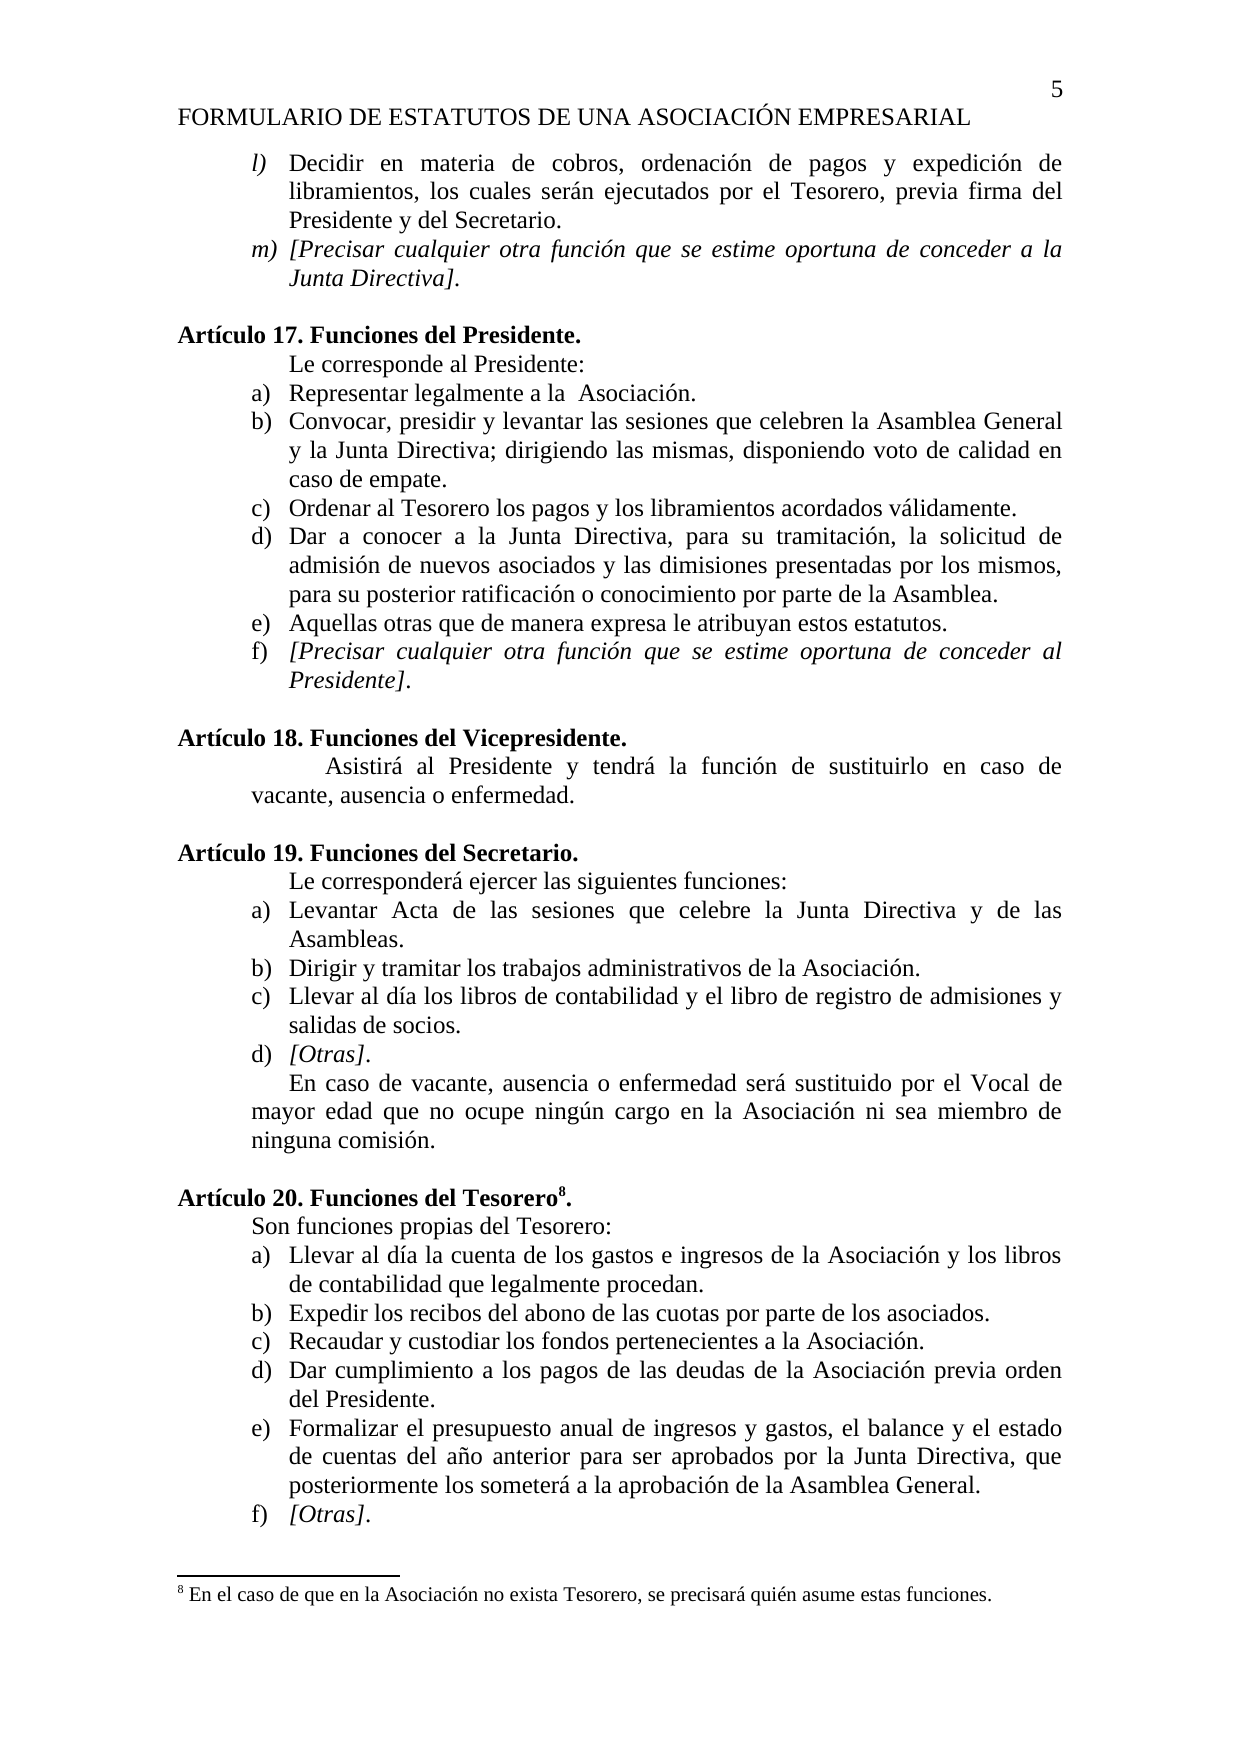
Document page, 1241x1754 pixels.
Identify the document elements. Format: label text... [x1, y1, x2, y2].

list [Otras]. [251, 1499, 1063, 1528]
text Le corresponderá ejercer las siguientes funciones: [251, 866, 1063, 895]
list Aquellas otras que de manera expresa le atribuyan estos estatutos. [251, 608, 1063, 636]
text En caso de vacante, ausencia o enfermedad será sustituido por el Vocal de mayor edad que no ocupe ningún cargo en la Asociación ni sea miembro de ninguna comisión. [251, 1068, 1063, 1154]
text Le corresponde al Presidente: [251, 349, 1063, 378]
text Asistirá al Presidente y tendrá la función de sustituirlo en caso de vacante, ausencia o enfermedad. [251, 751, 1063, 809]
list Dar a conocer a la Junta Directiva, para su tramitación, la solicitud de admisión de nuevos asociados y las dimisiones presentadas por los mismos, para su posterior ratificación o conocimiento por parte de la Asamblea. [251, 521, 1063, 608]
list Convocar, presidir y levantar las sesiones que celebren la Asamblea General y la Junta Directiva; dirigiendo las mismas, disponiendo voto de calidad en caso de empate. [251, 406, 1063, 493]
text Artículo 19. Funciones del Secretario. [177, 838, 1063, 866]
list [Precisar cualquier otra función que se estime oportuna de conceder a la Junta Directiva]. [251, 234, 1063, 291]
text Artículo 20. Funciones del Tesorero. [177, 1183, 1063, 1211]
list Levantar Acta de las sesiones que celebre la Junta Directiva y de las Asambleas. [251, 895, 1063, 953]
list Dar cumplimiento a los pagos de las deudas de la Asociación previa orden del Presidente. [251, 1355, 1063, 1413]
list Expedir los recibos del abono de las cuotas por parte de los asociados. [251, 1298, 1063, 1326]
list Dirigir y tramitar los trabajos administrativos de la Asociación. [251, 953, 1063, 981]
text En el caso de que en la Asociación no exista Tesorero, se precisará quién asume estas funciones. [177, 1582, 1063, 1606]
list Decidir en materia de cobros, ordenación de pagos y expedición de libramientos, los cuales serán ejecutados por el Tesorero, previa firma del Presidente y del Secretario. [251, 148, 1063, 234]
text Son funciones propias del Tesorero: [251, 1211, 1063, 1240]
list Formalizar el presupuesto anual de ingresos y gastos, el balance y el estado de cuentas del año anterior para ser aprobados por la Junta Directiva, que posteriormente los someterá a la aprobación de la Asamblea General. [251, 1413, 1063, 1499]
list Recaudar y custodiar los fondos pertenecientes a la Asociación. [251, 1326, 1063, 1355]
text Artículo 18. Funciones del Vicepresidente. [177, 723, 1063, 751]
list [Precisar cualquier otra función que se estime oportuna de conceder al Presidente]. [251, 636, 1063, 694]
list Representar legalmente a la Asociación. [251, 378, 1063, 406]
text Artículo 17. Funciones del Presidente. [177, 320, 1063, 349]
list [Otras]. [251, 1039, 1063, 1068]
list Ordenar al Tesorero los pagos y los libramientos acordados válidamente. [251, 493, 1063, 521]
list Llevar al día la cuenta de los gastos e ingresos de la Asociación y los libros de contabilidad que legalmente procedan. [251, 1240, 1063, 1298]
list Llevar al día los libros de contabilidad y el libro de registro de admisiones y salidas de socios. [251, 981, 1063, 1039]
